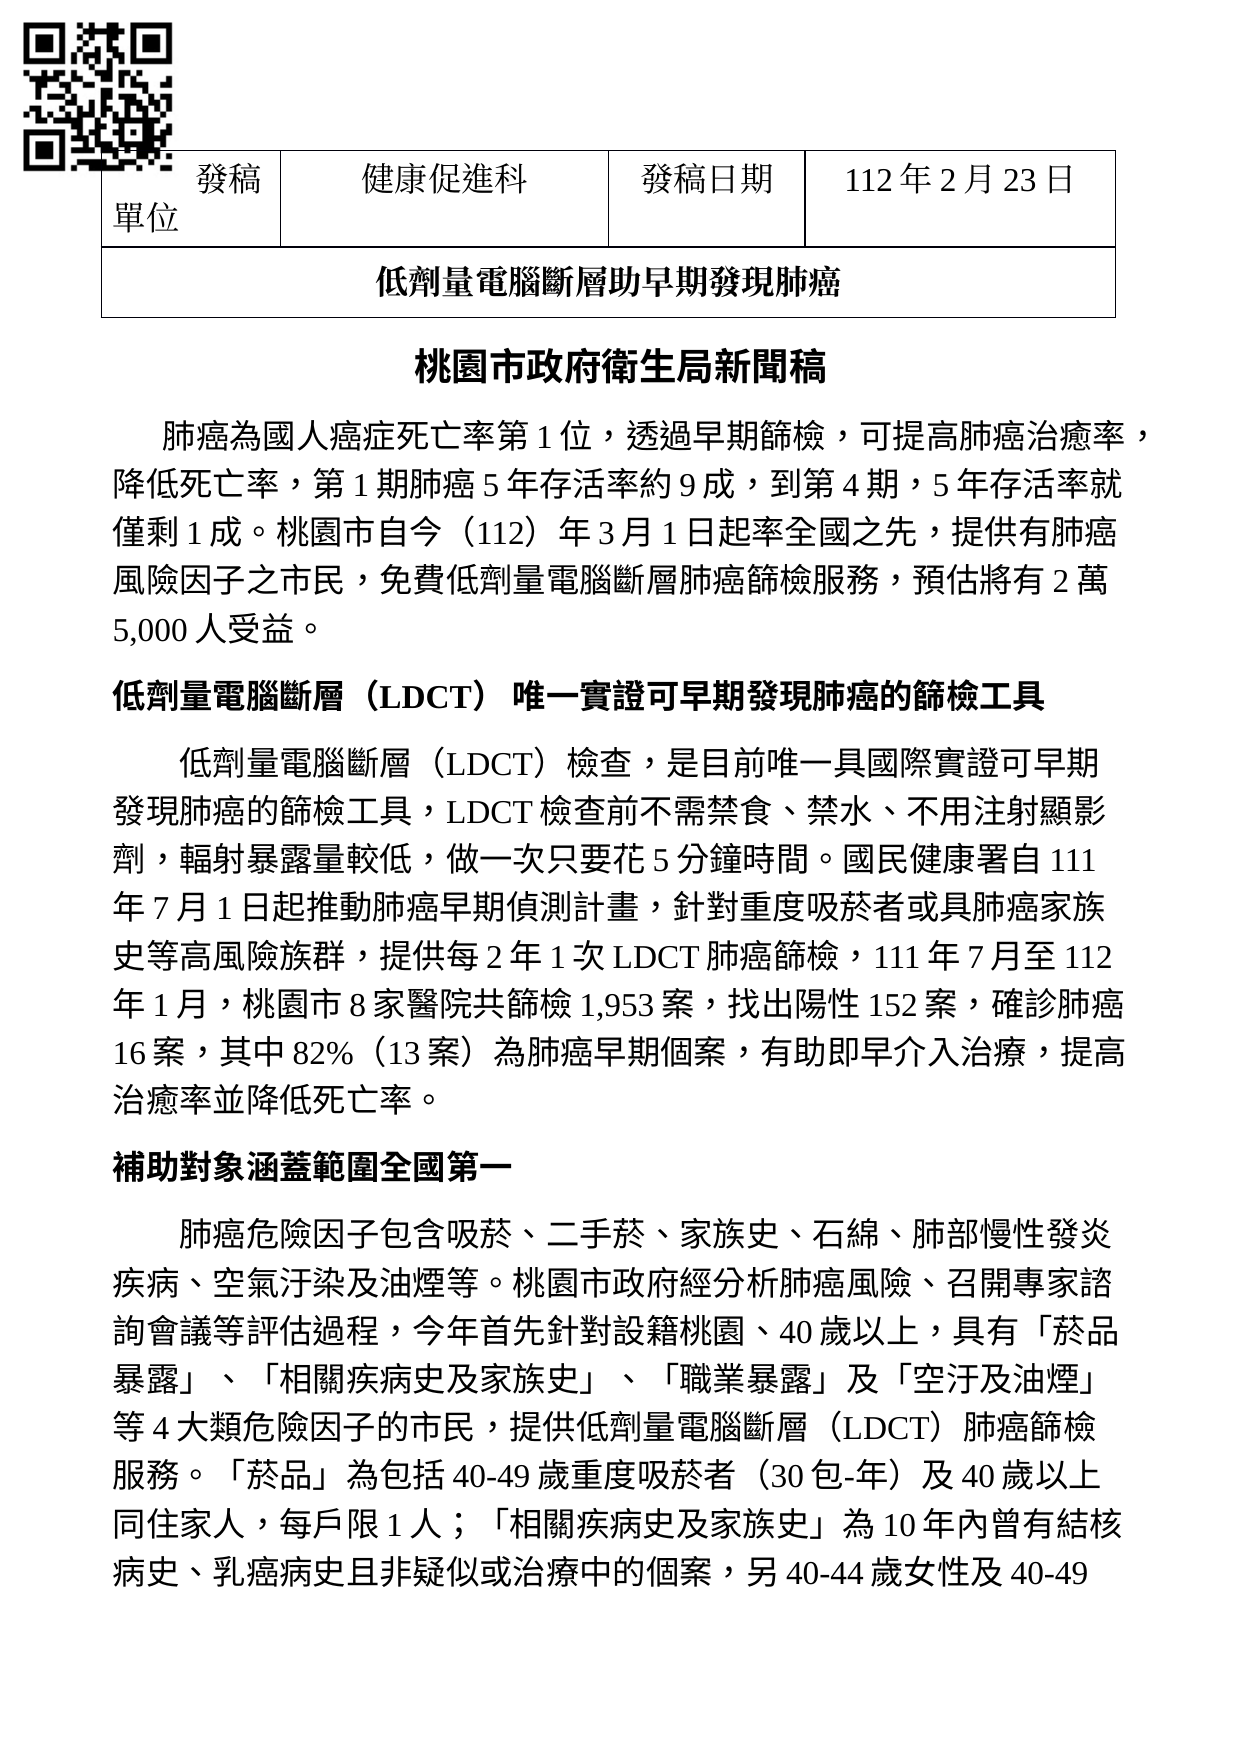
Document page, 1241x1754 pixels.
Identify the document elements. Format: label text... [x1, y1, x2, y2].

text 肺癌為國人癌症死亡率第1位，透過早期篩檢，可提高肺癌治癒率，降低死亡率，第1期肺癌5年存活率約9成，到第4期，5年存活率就僅剩1成。桃園市自今（112）年3月1日起率全國之先，提供有肺癌風險因子之市民，免費低劑量電腦斷層肺癌篩檢服務，預估將有2萬5,000人受益。 [112, 409, 1128, 651]
table_header 發稿單位 [102, 151, 280, 246]
text 低劑量電腦斷層（LDCT） 唯一實證可早期發現肺癌的篩檢工具 [112, 669, 1128, 718]
picture [102, 151, 196, 195]
table_cell 低劑量電腦斷層助早期發現肺癌 [102, 248, 1115, 317]
text 肺癌危險因子包含吸菸、二手菸、家族史、石綿、肺部慢性發炎疾病、空氣汙染及油煙等。桃園市政府經分析肺癌風險、召開專家諮詢會議等評估過程，今年首先針對設籍桃園、40歲以上，具有「菸品暴露」、「相關疾病史及家族史」、「職業暴露」及「空汙及油煙」等4大類危險因子的市民，提供低劑量電腦斷層（LDCT）肺癌篩檢服務。「菸品」為包括40-49歲重度吸菸者（30包-年）及40歲以上同住家人，每戶限1人；「相關疾病史及家族史」為10年內曾有結核病史、乳癌病史且非疑似或治療中的個案，另40-44歲女性及40-49 [112, 1208, 1128, 1594]
picture [0, 0, 196, 195]
table_header 健康促進科 [281, 151, 608, 246]
table_header 112年2月23日 [806, 151, 1115, 246]
table_header 發稿日期 [609, 151, 804, 246]
text 桃園市政府衛生局新聞稿 [112, 337, 1128, 391]
text 補助對象涵蓋範圍全國第一 [112, 1141, 1128, 1189]
text 低劑量電腦斷層（LDCT）檢查，是目前唯一具國際實證可早期發現肺癌的篩檢工具，LDCT檢查前不需禁食、禁水、不用注射顯影劑，輻射暴露量較低，做一次只要花5分鐘時間。國民健康署自111年7月1日起推動肺癌早期偵測計畫，針對重度吸菸者或具肺癌家族史等高風險族群，提供每2年1次LDCT肺癌篩檢，111年7月至112年1月，桃園市8家醫院共篩檢1,953案，找出陽性152案，確診肺癌16案，其中82%（13案）為肺癌早期個案，有助即早介入治療，提高治癒率並降低死亡率。 [112, 736, 1128, 1122]
